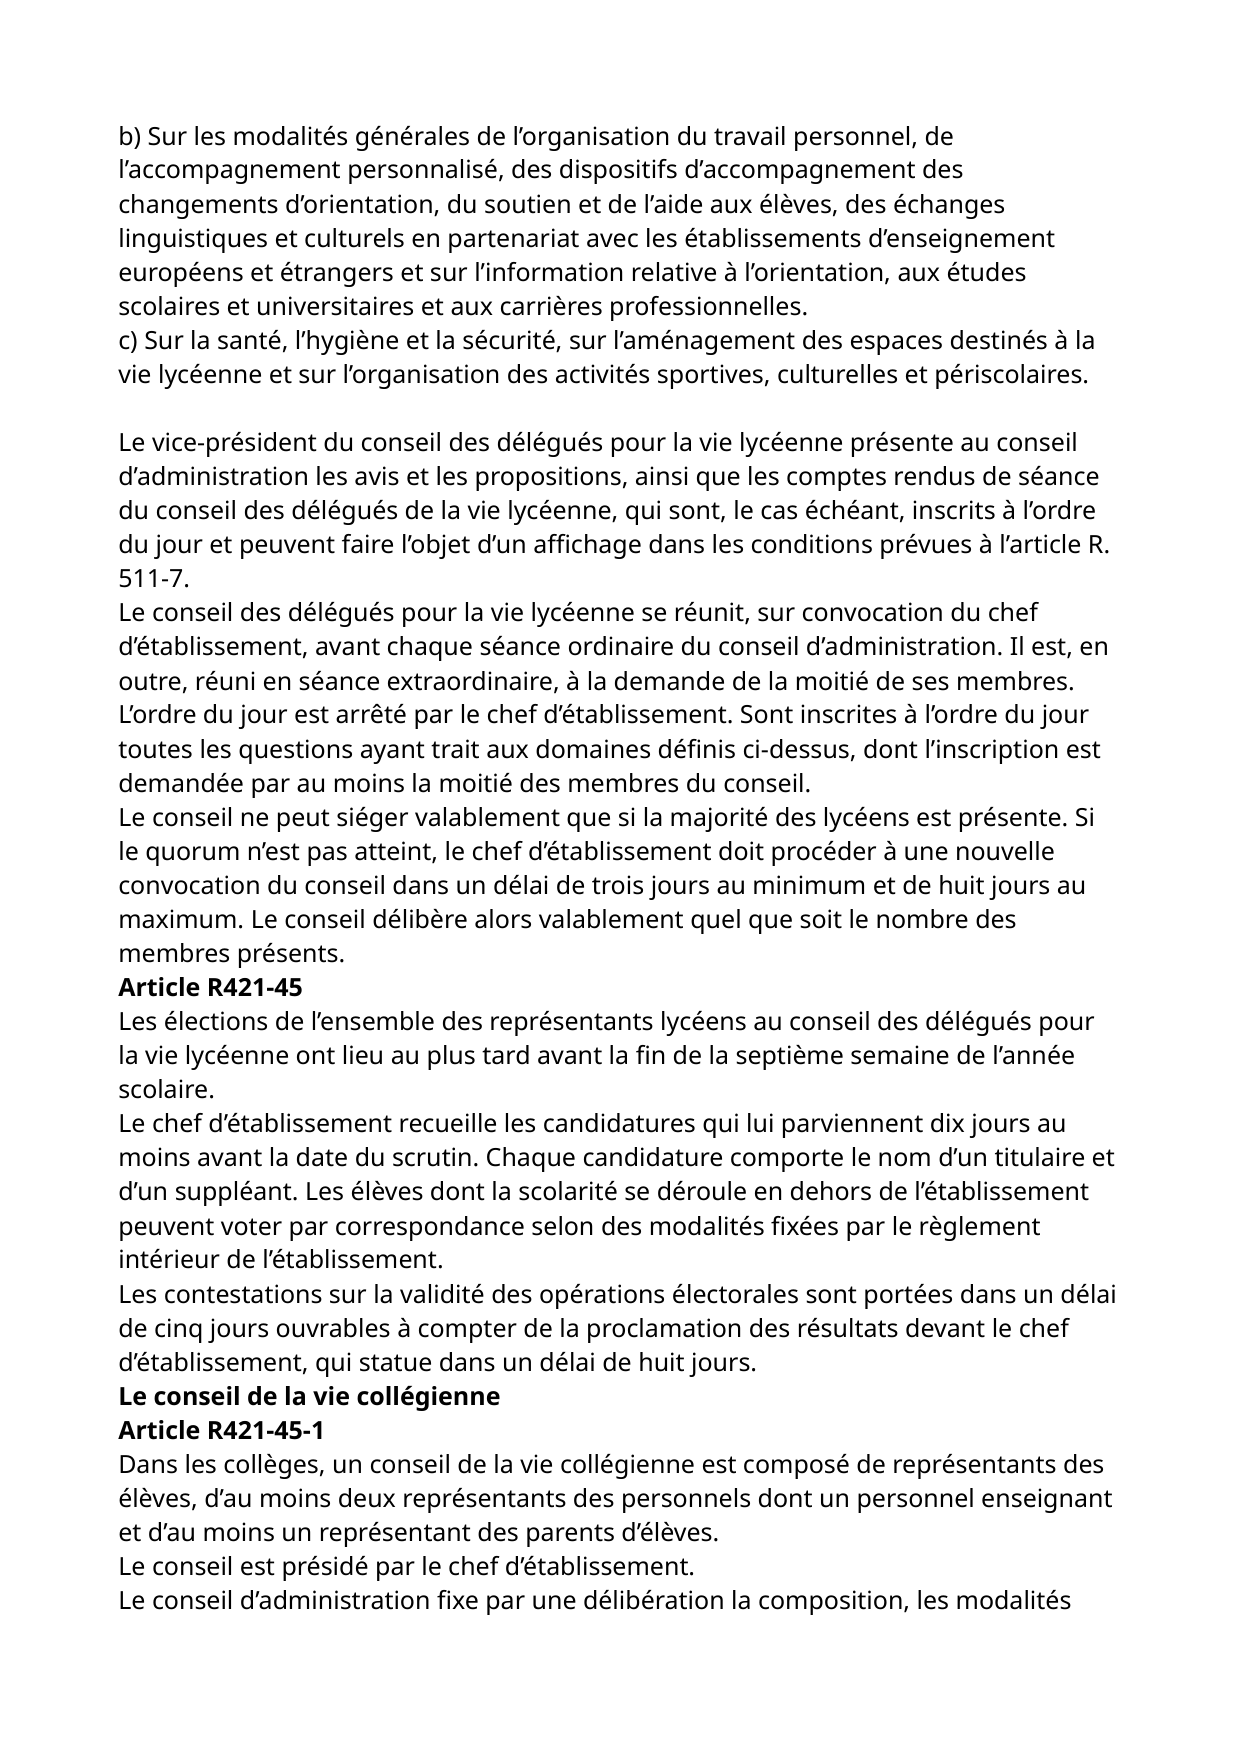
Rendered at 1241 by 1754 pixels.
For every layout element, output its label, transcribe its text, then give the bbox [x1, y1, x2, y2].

text Article R421-45 [118, 970, 1122, 1004]
text Le conseil de la vie collégienne [118, 1378, 1122, 1412]
text c) Sur la santé, l’hygiène et la sécurité, sur l’aménagement des espaces destinés à la vie lycéenne et sur l’organisation des activités sportives, culturelles et périscolaires. [118, 322, 1122, 391]
text Le conseil des délégués pour la vie lycéenne se réunit, sur convocation du chef d’établissement, avant chaque séance ordinaire du conseil d’administration. Il est, en outre, réuni en séance extraordinaire, à la demande de la moitié de ses membres. L’ordre du jour est arrêté par le chef d’établissement. Sont inscrites à l’ordre du jour toutes les questions ayant trait aux domaines définis ci-dessus, dont l’inscription est demandée par au moins la moitié des membres du conseil. [118, 595, 1122, 799]
text Le conseil est présidé par le chef d’établissement. [118, 1549, 1122, 1583]
text Article R421-45-1 [118, 1412, 1122, 1447]
text Le conseil ne peut siéger valablement que si la majorité des lycéens est présente. Si le quorum n’est pas atteint, le chef d’établissement doit procéder à une nouvelle convocation du conseil dans un délai de trois jours au minimum et de huit jours au maximum. Le conseil délibère alors valablement quel que soit le nombre des membres présents. [118, 799, 1122, 970]
text Les contestations sur la validité des opérations électorales sont portées dans un délai de cinq jours ouvrables à compter de la proclamation des résultats devant le chef d’établissement, qui statue dans un délai de huit jours. [118, 1276, 1122, 1378]
text Le vice-président du conseil des délégués pour la vie lycéenne présente au conseil d’administration les avis et les propositions, ainsi que les comptes rendus de séance du conseil des délégués de la vie lycéenne, qui sont, le cas échéant, inscrits à l’ordre du jour et peuvent faire l’objet d’un affichage dans les conditions prévues à l’article R. 511-7. [118, 425, 1122, 595]
text b) Sur les modalités générales de l’organisation du travail personnel, de l’accompagnement personnalisé, des dispositifs d’accompagnement des changements d’orientation, du soutien et de l’aide aux élèves, des échanges linguistiques et culturels en partenariat avec les établissements d’enseignement européens et étrangers et sur l’information relative à l’orientation, aux études scolaires et universitaires et aux carrières professionnelles. [118, 118, 1122, 322]
text Les élections de l’ensemble des représentants lycéens au conseil des délégués pour la vie lycéenne ont lieu au plus tard avant la fin de la septième semaine de l’année scolaire. [118, 1004, 1122, 1106]
text Le conseil d’administration fixe par une délibération la composition, les modalités [118, 1583, 1122, 1617]
text Dans les collèges, un conseil de la vie collégienne est composé de représentants des élèves, d’au moins deux représentants des personnels dont un personnel enseignant et d’au moins un représentant des parents d’élèves. [118, 1447, 1122, 1549]
text Le chef d’établissement recueille les candidatures qui lui parviennent dix jours au moins avant la date du scrutin. Chaque candidature comporte le nom d’un titulaire et d’un suppléant. Les élèves dont la scolarité se déroule en dehors de l’établissement peuvent voter par correspondance selon des modalités fixées par le règlement intérieur de l’établissement. [118, 1106, 1122, 1276]
